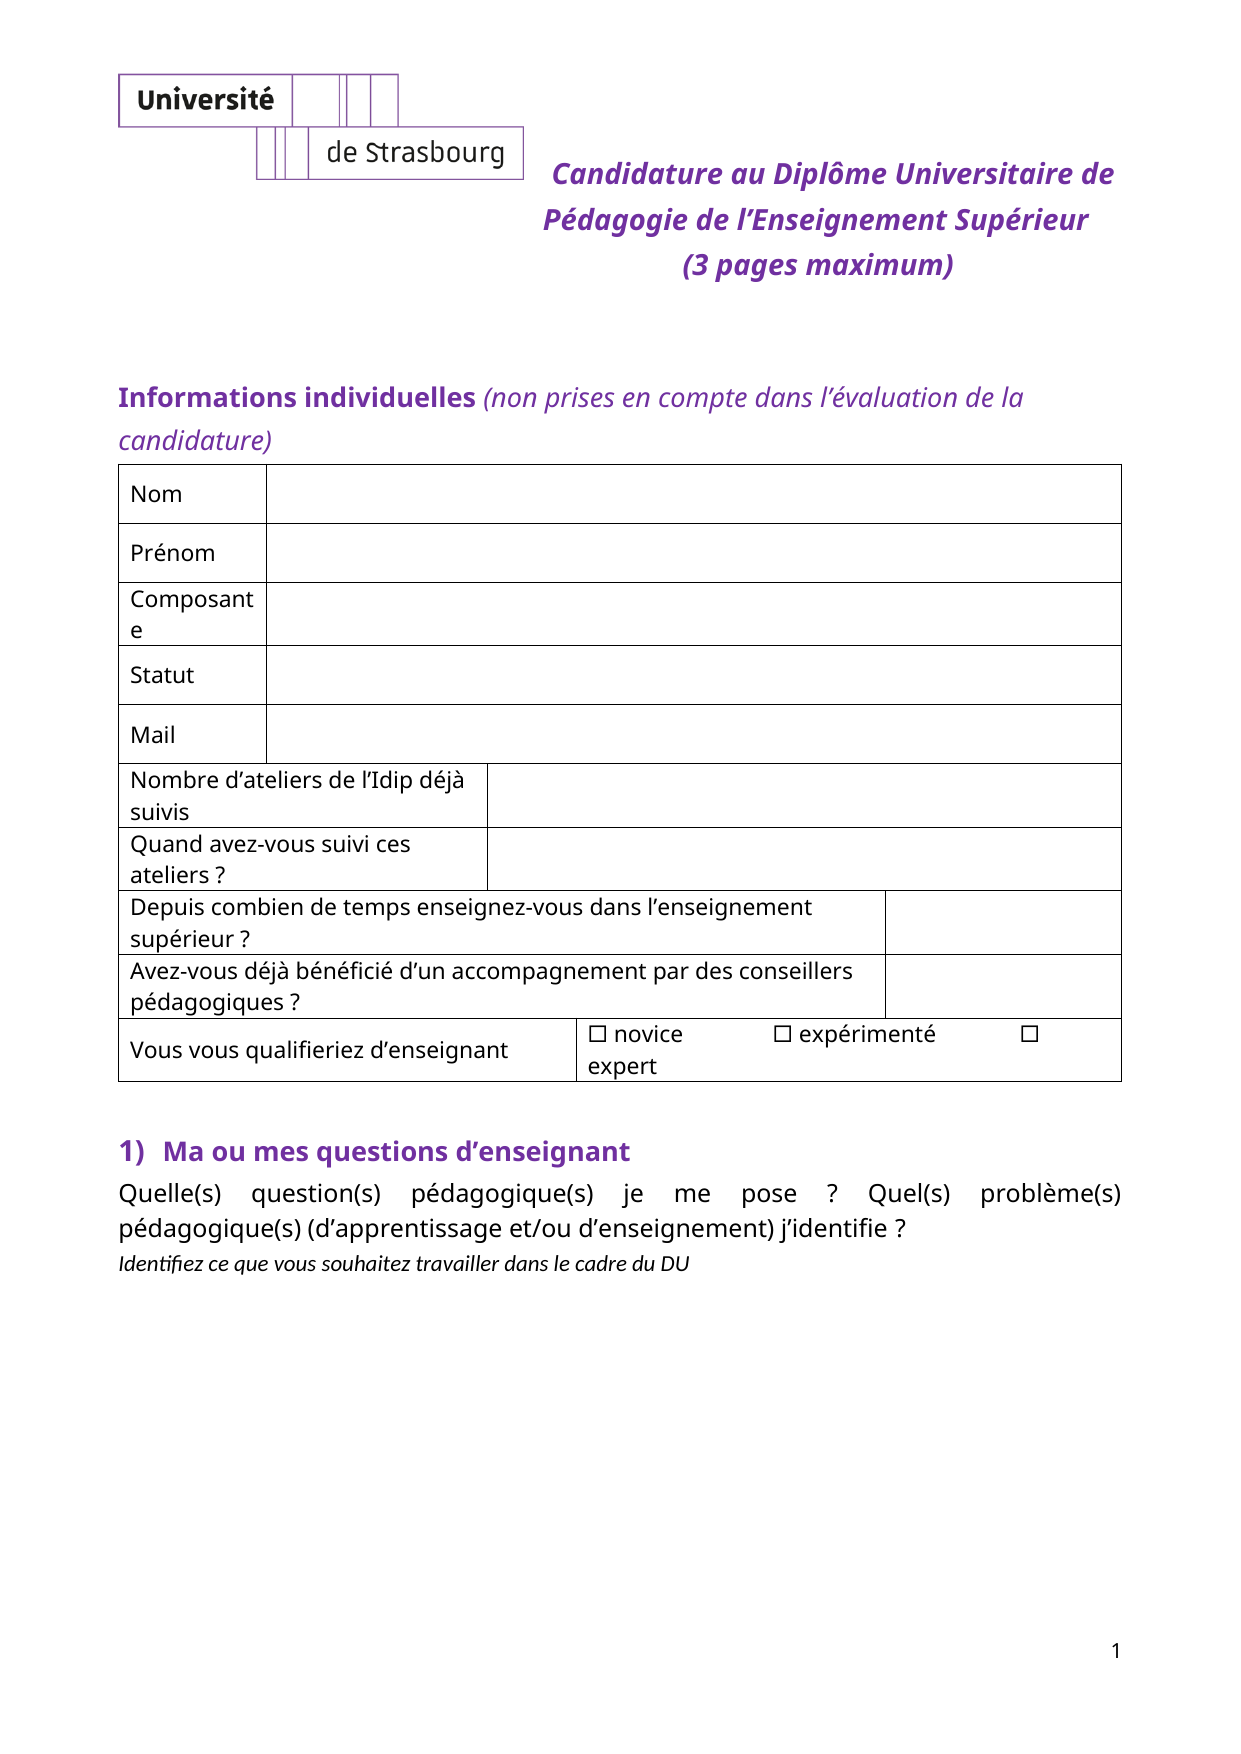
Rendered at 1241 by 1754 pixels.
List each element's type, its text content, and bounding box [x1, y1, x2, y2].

text Informations individuelles (non prises en compte dans l’évaluation de la candidature) [118, 379, 1107, 458]
table_cell [267, 524, 1121, 582]
table_cell [267, 646, 1121, 704]
table_cell Mail [119, 705, 266, 763]
table_cell Vous vous qualifieriez d’enseignant [119, 1019, 576, 1081]
table_cell [488, 764, 1121, 827]
table_cell [267, 583, 1121, 645]
table_cell [267, 705, 1121, 763]
table_header [267, 465, 1121, 522]
table_cell [886, 891, 1121, 954]
text Quelle(s) question(s) pédagogique(s) je me pose ? Quel(s) problème(s) pédagogique(s) (d’apprentissage et/ou d’enseignement) j’identifie ? [118, 1176, 1122, 1244]
table_cell [886, 955, 1121, 1017]
list Ma ou mes questions d’enseignant [118, 1131, 1107, 1170]
text Candidature au Diplôme Universitaire de Pédagogie de l’Enseignement Supérieur (3 pages maximum) [517, 153, 1122, 284]
table_cell [488, 828, 1121, 890]
table_cell  novice  expérimenté  expert [577, 1019, 1121, 1081]
table_cell Avez-vous déjà bénéficié d’un accompagnement par des conseillers pédagogiques ? [119, 955, 885, 1017]
table_cell Depuis combien de temps enseignez-vous dans l’enseignement supérieur ? [119, 891, 885, 954]
table_cell Statut [119, 646, 266, 704]
table_cell Composante [119, 583, 266, 645]
table_cell Prénom [119, 524, 266, 582]
table_header Nom [119, 465, 266, 522]
table_cell Quand avez-vous suivi ces ateliers ? [119, 828, 487, 890]
table_cell Nombre d’ateliers de l’Idip déjà suivis [119, 764, 487, 827]
text Identifiez ce que vous souhaitez travailler dans le cadre du DU [118, 1244, 1107, 1278]
